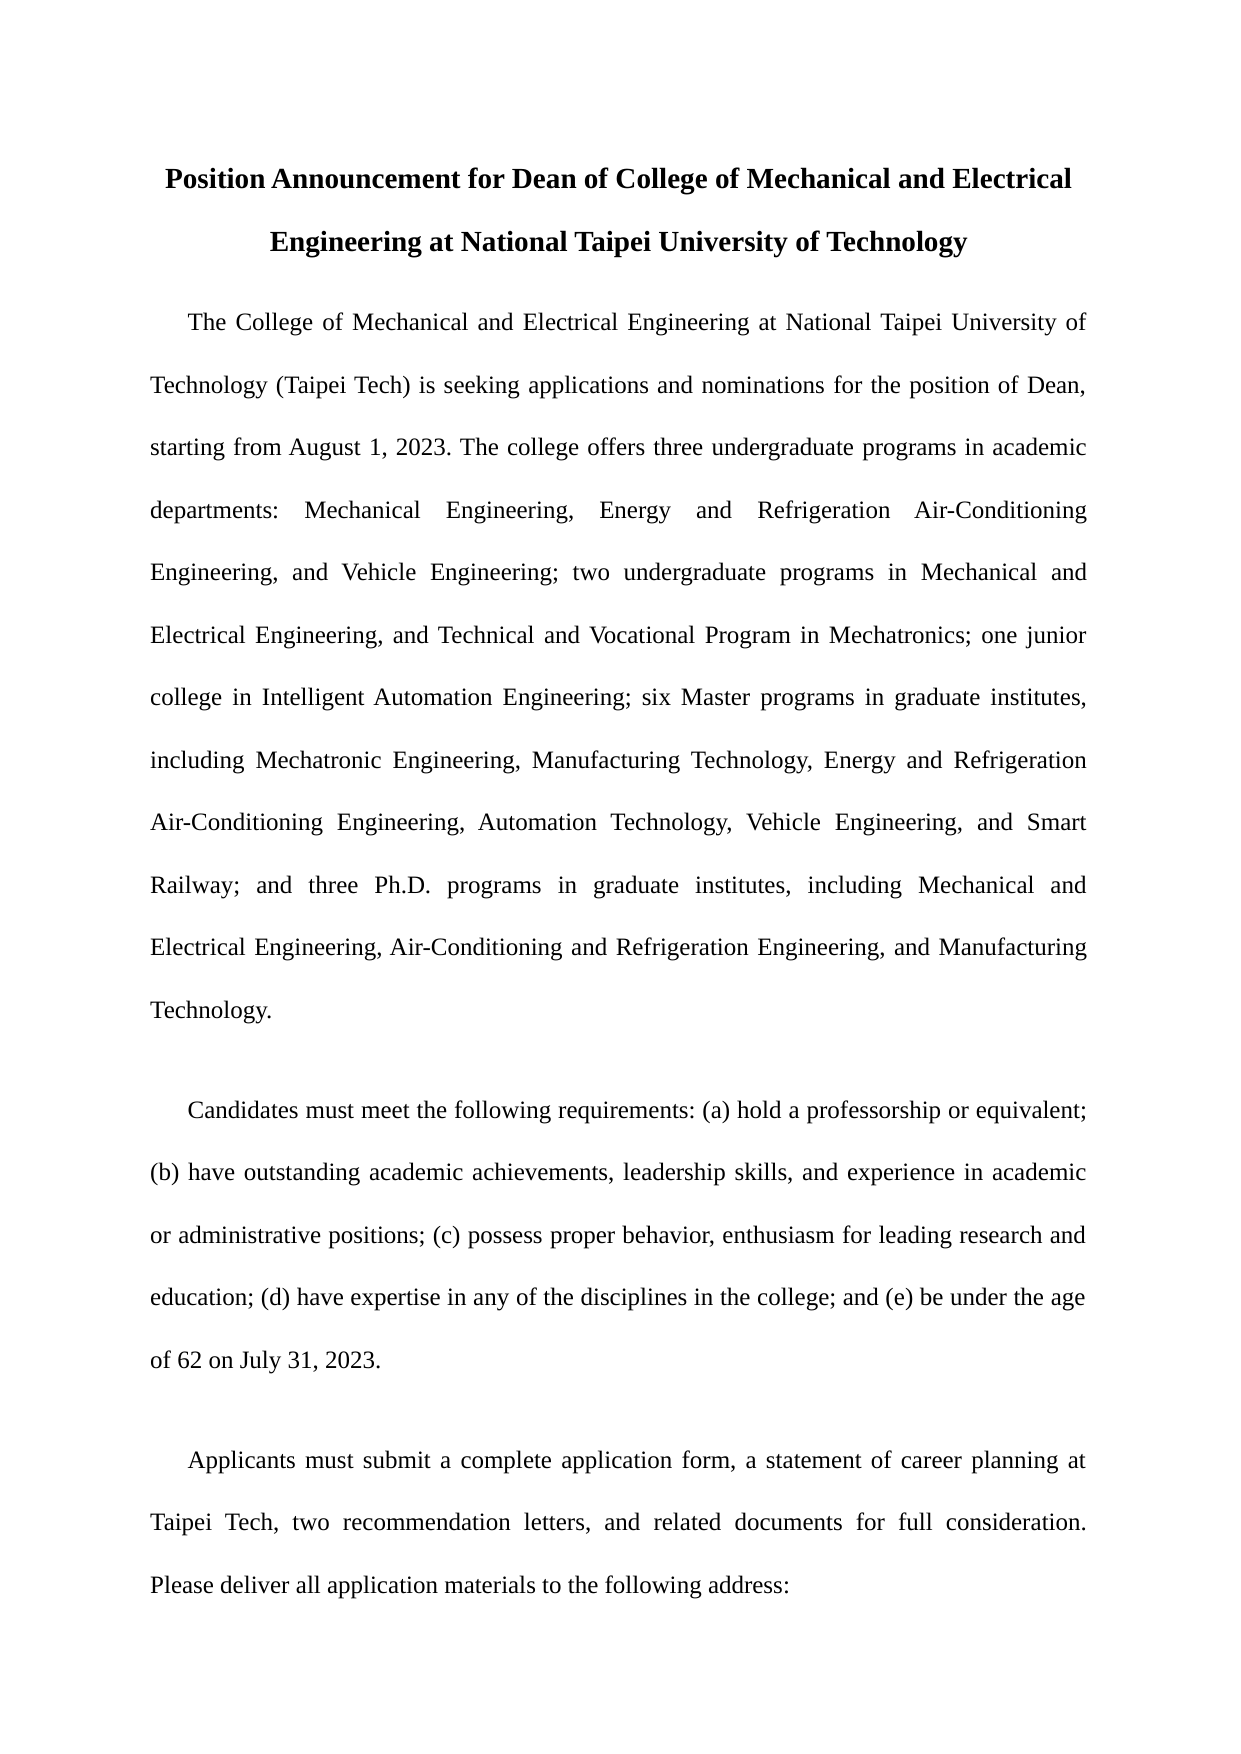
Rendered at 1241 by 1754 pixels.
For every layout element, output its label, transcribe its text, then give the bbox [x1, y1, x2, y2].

text Position Announcement for Dean of College of Mechanical and Electrical Engineering at National Taipei University of Technology [150, 136, 1087, 261]
text Candidates must meet the following requirements: (a) hold a professorship or equivalent; (b) have outstanding academic achievements, leadership skills, and experience in academic or administrative positions; (c) possess proper behavior, enthusiasm for leading research and education; (d) have expertise in any of the disciplines in the college; and (e) be under the age of 62 on July 31, 2023. [150, 1068, 1087, 1380]
text Applicants must submit a complete application form, a statement of career planning at Taipei Tech, two recommendation letters, and related documents for full consideration. Please deliver all application materials to the following address: [150, 1418, 1087, 1605]
text The College of Mechanical and Electrical Engineering at National Taipei University of Technology (Taipei Tech) is seeking applications and nominations for the position of Dean, starting from August 1, 2023. The college offers three undergraduate programs in academic departments: Mechanical Engineering, Energy and Refrigeration Air-Conditioning Engineering, and Vehicle Engineering; two undergraduate programs in Mechanical and Electrical Engineering, and Technical and Vocational Program in Mechatronics; one junior college in Intelligent Automation Engineering; six Master programs in graduate institutes, including Mechatronic Engineering, Manufacturing Technology, Energy and Refrigeration Air-Conditioning Engineering, Automation Technology, Vehicle Engineering, and Smart Railway; and three Ph.D. programs in graduate institutes, including Mechanical and Electrical Engineering, Air-Conditioning and Refrigeration Engineering, and Manufacturing Technology. [150, 280, 1087, 1030]
